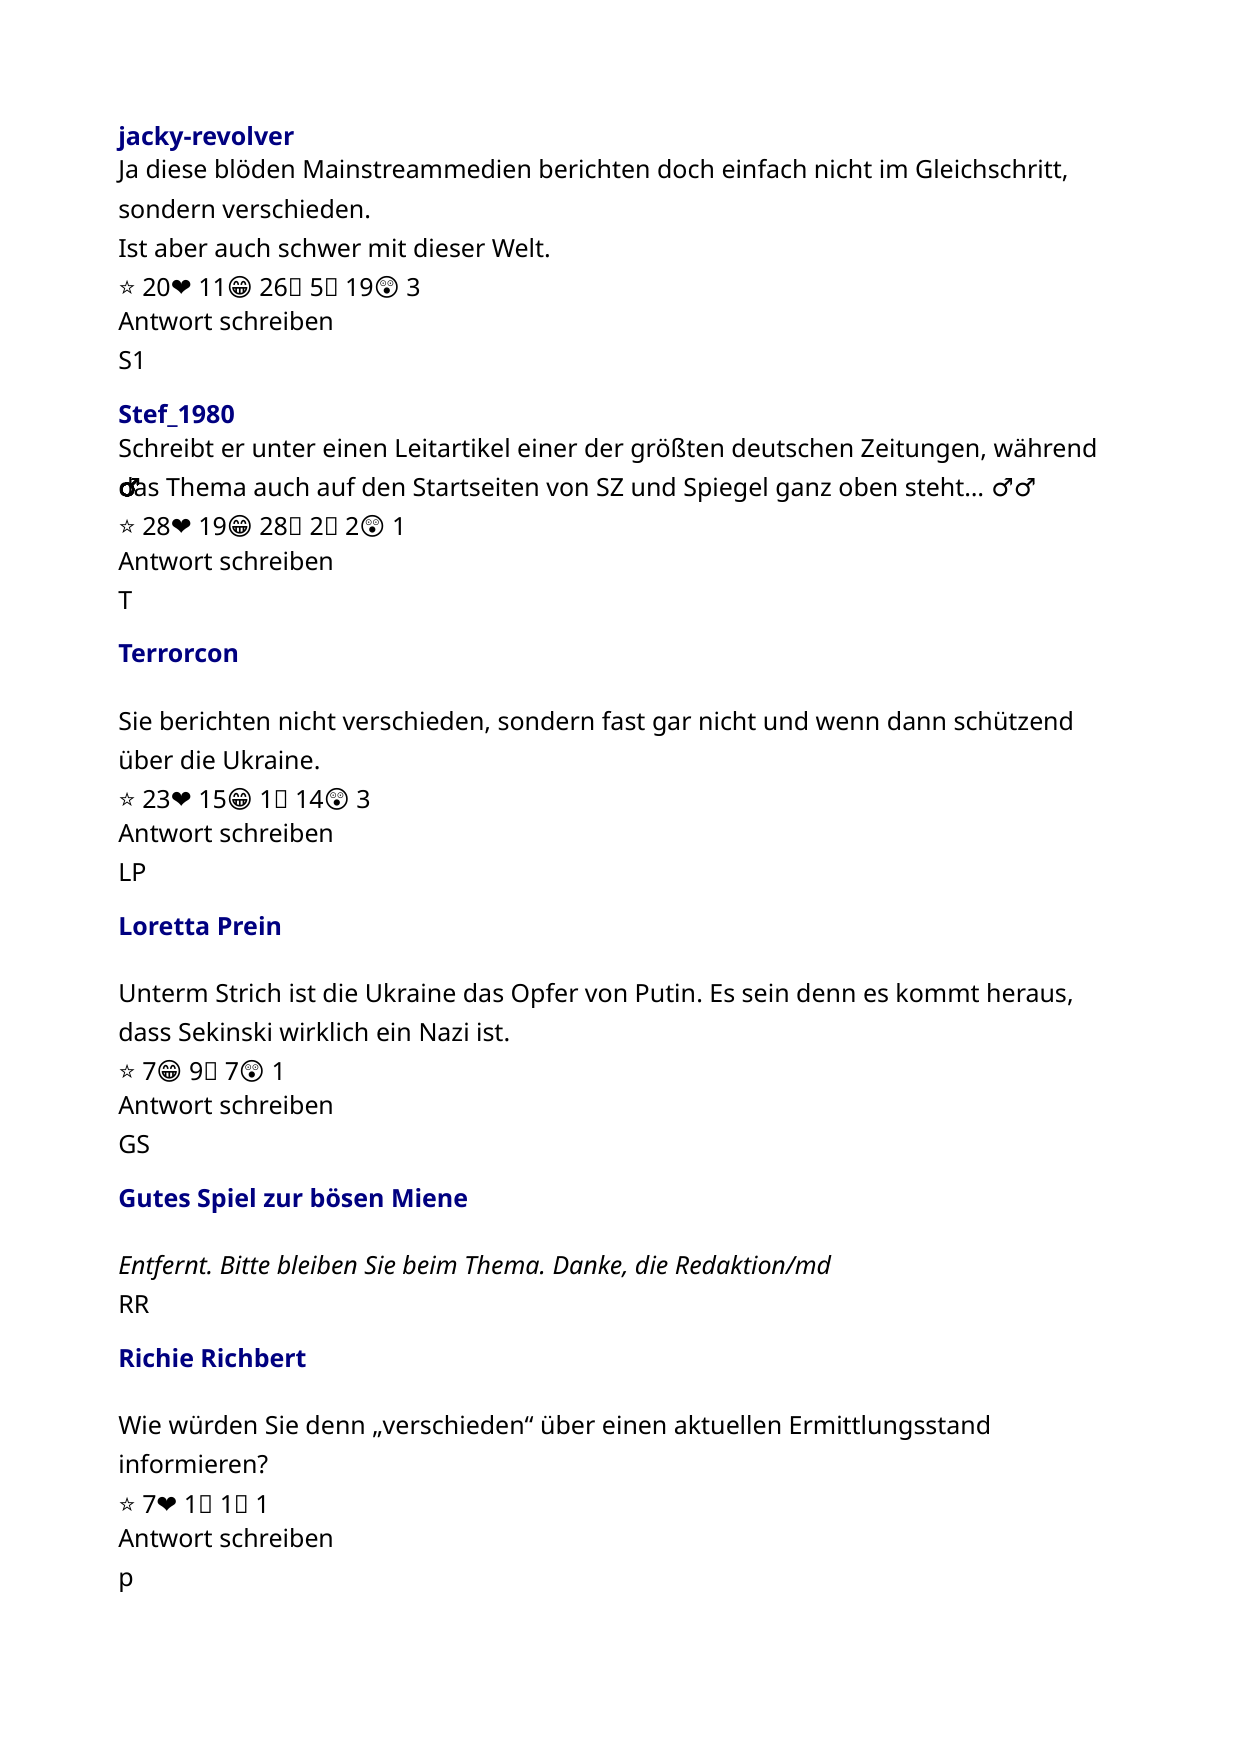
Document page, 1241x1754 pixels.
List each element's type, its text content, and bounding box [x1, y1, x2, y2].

text Wie würden Sie denn „verschieden“ über einen aktuellen Ermittlungsstand informieren? [118, 1408, 1122, 1481]
text LP [118, 855, 1122, 889]
text Ist aber auch schwer mit dieser Welt. [118, 231, 1122, 264]
text Unterm Strich ist die Ukraine das Opfer von Putin. Es sein denn es kommt heraus, dass Sekinski wirklich ein Nazi ist. [118, 976, 1122, 1049]
text Schreibt er unter einen Leitartikel einer der größten deutschen Zeitungen, während das Thema auch auf den Startseiten von SZ und Spiegel ganz oben steht… 🤦‍♂️ [118, 431, 1122, 504]
text ⭐️ 7😁 9🤨 7😲 1 [118, 1054, 1122, 1088]
text ⭐️ 28❤️ 19😁 28🙁 2🤨 2😲 1 [118, 509, 1122, 543]
text Antwort schreiben [118, 1088, 1122, 1122]
subtitle jacky-revolver [118, 118, 1122, 152]
text ⭐️ 20❤️ 11😁 26🙁 5🤨 19😲 3 [118, 270, 1122, 304]
subtitle Gutes Spiel zur bösen Miene [118, 1181, 1122, 1215]
text Antwort schreiben [118, 1520, 1122, 1554]
subtitle Terrorcon [118, 636, 1122, 670]
text GS [118, 1127, 1122, 1161]
text Entfernt. Bitte bleiben Sie beim Thema. Danke, die Redaktion/md [118, 1248, 1122, 1282]
text ⭐️ 23❤️ 15😁 1🤨 14😲 3 [118, 781, 1122, 816]
subtitle Richie Richbert [118, 1341, 1122, 1375]
text Antwort schreiben [118, 304, 1122, 338]
text RR [118, 1287, 1122, 1321]
text ⭐️ 7❤️ 1🙁 1🤨 1 [118, 1486, 1122, 1520]
text Antwort schreiben [118, 543, 1122, 577]
text T [118, 582, 1122, 616]
text S1 [118, 343, 1122, 377]
text p [118, 1559, 1122, 1593]
subtitle Loretta Prein [118, 908, 1122, 942]
text Ja diese blöden Mainstreammedien berichten doch einfach nicht im Gleichschritt, sondern verschieden. [118, 152, 1122, 225]
subtitle Stef_1980 [118, 397, 1122, 431]
text Antwort schreiben [118, 816, 1122, 849]
text Sie berichten nicht verschieden, sondern fast gar nicht und wenn dann schützend über die Ukraine. [118, 703, 1122, 776]
